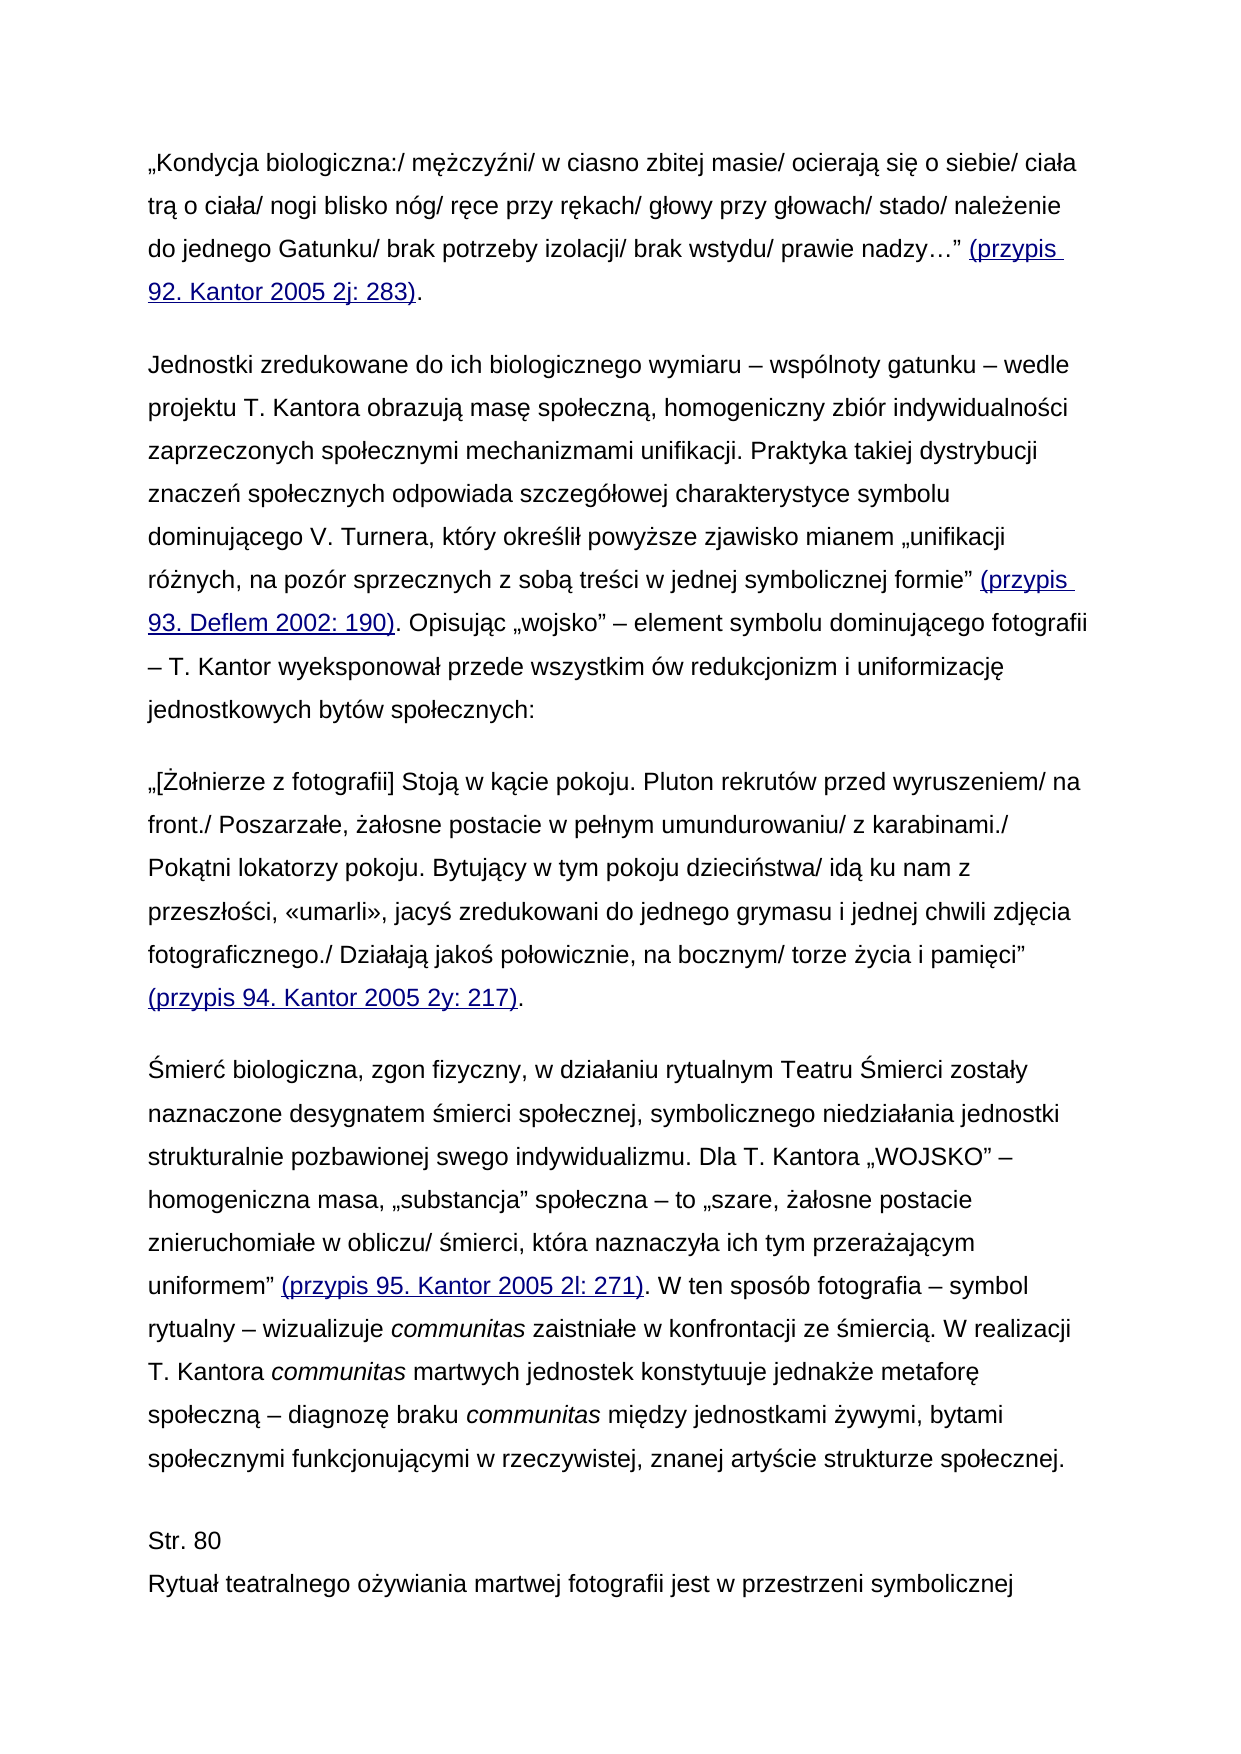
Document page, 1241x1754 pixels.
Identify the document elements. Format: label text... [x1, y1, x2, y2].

text Jednostki zredukowane do ich biologicznego wymiaru – wspólnoty gatunku – wedle projektu T. Kantora obrazują masę społeczną, homogeniczny zbiór indywidualności zaprzeczonych społecznymi mechanizmami unifikacji. Praktyka takiej dystrybucji znaczeń społecznych odpowiada szczegółowej charakterystyce symbolu dominującego V. Turnera, który określił powyższe zjawisko mianem „unifikacji różnych, na pozór sprzecznych z sobą treści w jednej symbolicznej formie” (przypis 93. Deflem 2002: 190). Opisując „wojsko” – element symbolu dominującego fotografii – T. Kantor wyeksponował przede wszystkim ów redukcjonizm i uniformizację jednostkowych bytów społecznych: [148, 349, 1093, 723]
text Str. 80 [148, 1526, 1093, 1555]
text Śmierć biologiczna, zgon fizyczny, w działaniu rytualnym Teatru Śmierci zostały naznaczone desygnatem śmierci społecznej, symbolicznego niedziałania jednostki strukturalnie pozbawionej swego indywidualizmu. Dla T. Kantora „WOJSKO” – homogeniczna masa, „substancja” społeczna – to „szare, żałosne postacie znieruchomiałe w obliczu/ śmierci, która naznaczyła ich tym przerażającym uniformem” (przypis 95. Kantor 2005 2l: 271). W ten sposób fotografia – symbol rytualny – wizualizuje communitas zaistniałe w konfrontacji ze śmiercią. W realizacji T. Kantora communitas martwych jednostek konstytuuje jednakże metaforę społeczną – diagnozę braku communitas między jednostkami żywymi, bytami społecznymi funkcjonującymi w rzeczywistej, znanej artyście strukturze społecznej. [148, 1055, 1093, 1472]
text „[Żołnierze z fotografii] Stoją w kącie pokoju. Pluton rekrutów przed wyruszeniem/ na front./ Poszarzałe, żałosne postacie w pełnym umundurowaniu/ z karabinami./ Pokątni lokatorzy pokoju. Bytujący w tym pokoju dzieciństwa/ idą ku nam z przeszłości, «umarli», jacyś zredukowani do jednego grymasu i jednej chwili zdjęcia fotograficznego./ Działają jakoś połowicznie, na bocznym/ torze życia i pamięci” (przypis 94. Kantor 2005 2y: 217). [148, 767, 1093, 1012]
text „Kondycja biologiczna:/ mężczyźni/ w ciasno zbitej masie/ ocierają się o siebie/ ciała trą o ciała/ nogi blisko nóg/ ręce przy rękach/ głowy przy głowach/ stado/ należenie do jednego Gatunku/ brak potrzeby izolacji/ brak wstydu/ prawie nadzy…” (przypis 92. Kantor 2005 2j: 283). [148, 148, 1093, 306]
text Rytuał teatralnego ożywiania martwej fotografii jest w przestrzeni symbolicznej [148, 1569, 1093, 1598]
